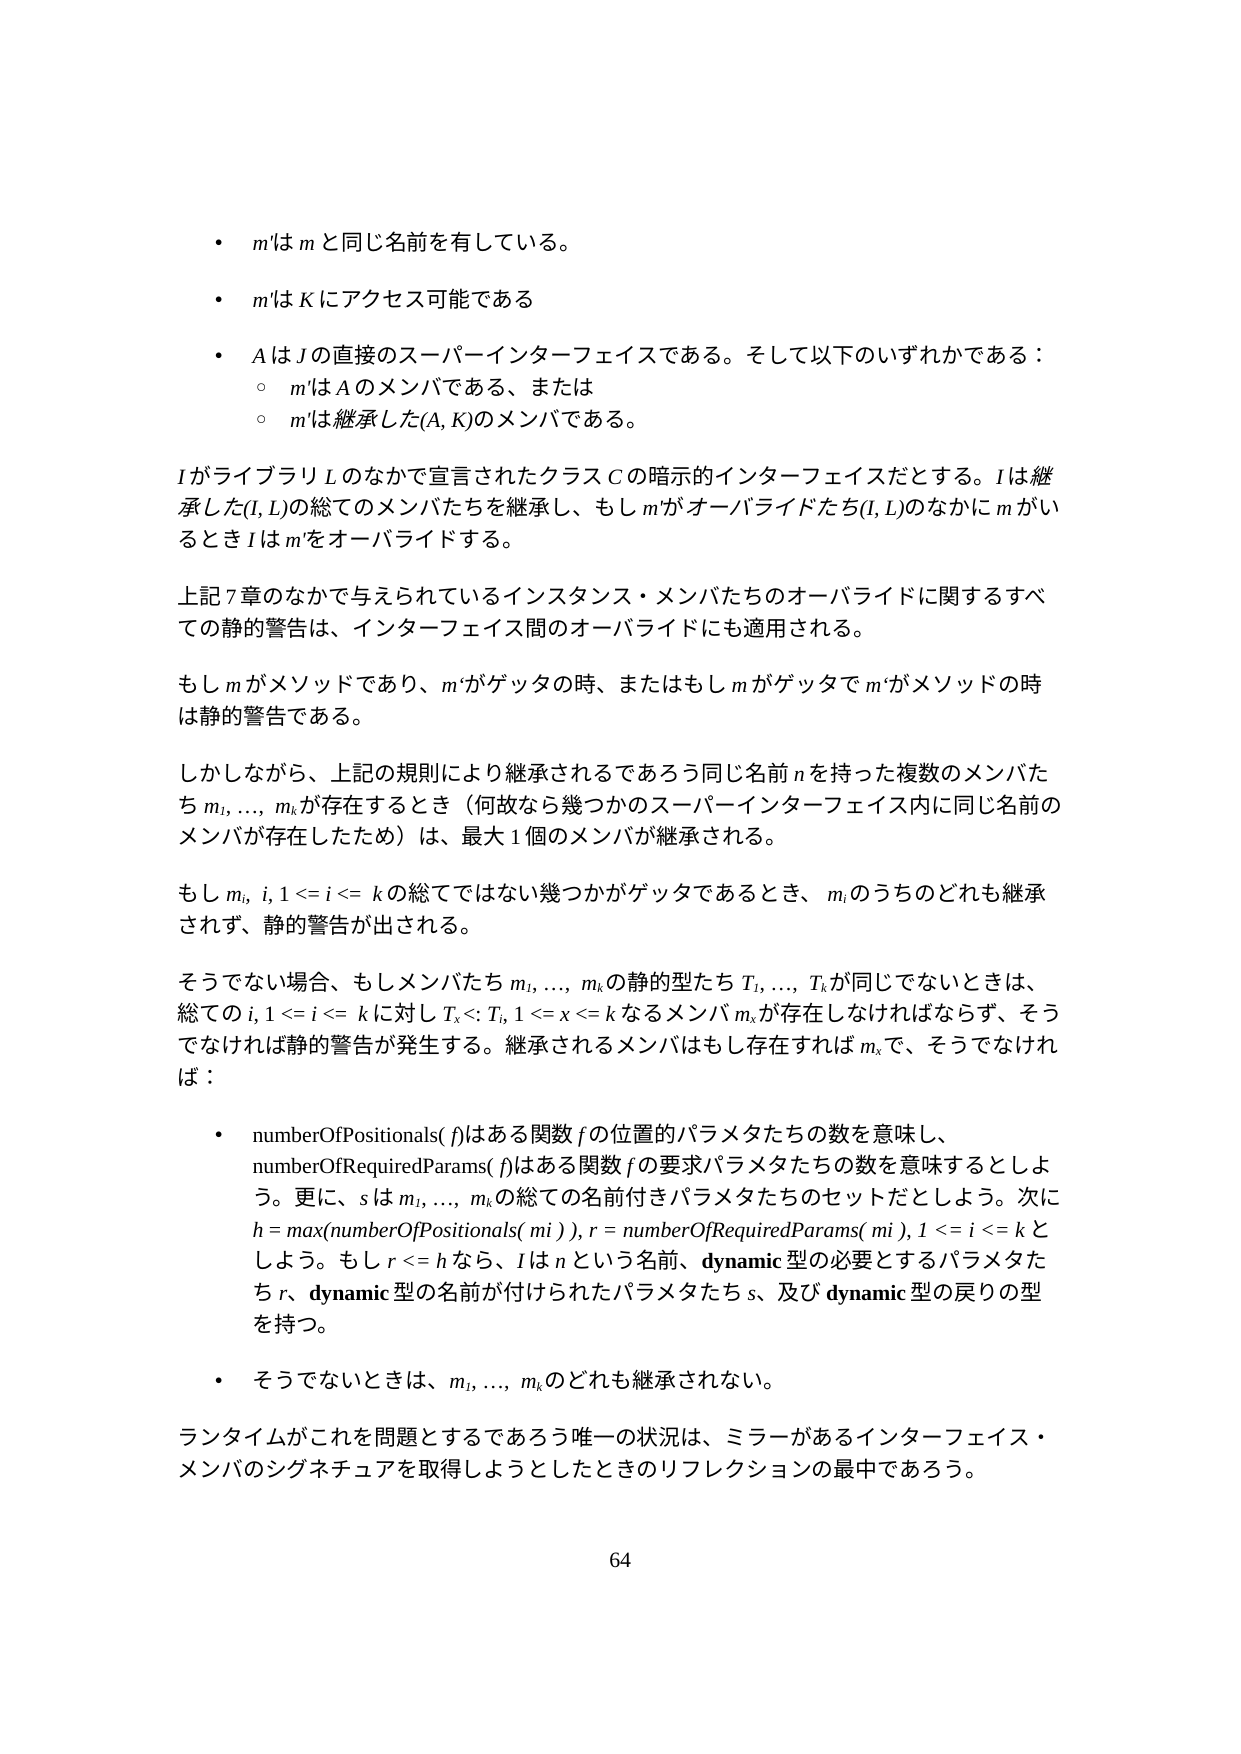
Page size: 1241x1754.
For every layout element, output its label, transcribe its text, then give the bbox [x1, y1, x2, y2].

list AはJの直接のスーパーインターフェイスである。そして以下のいずれかである： [215, 338, 1063, 370]
text そうでない場合、もしメンバたちm1, …, mkの静的型たちT1, …, Tkが同じでないときは、総てのi, 1 <= i <= kに対しTx <: Ti, 1 <= x <= k なるメンバmxが存在しなければならず、そうでなければ静的警告が発生する。継承されるメンバはもし存在すればmxで、そうでなければ： [177, 965, 1063, 1091]
list m'はAのメンバである、または [252, 370, 1063, 402]
text もしmがメソッドであり、m‘がゲッタの時、またはもしmがゲッタでm‘がメソッドの時は静的警告である。 [177, 667, 1063, 731]
list m'はKにアクセス可能である [215, 282, 1063, 313]
text ランタイムがこれを問題とするであろう唯一の状況は、ミラーがあるインターフェイス・メンバのシグネチュアを取得しようとしたときのリフレクションの最中であろう。 [177, 1420, 1063, 1484]
text もし mi, i, 1 <= i <= kの総てではない幾つかがゲッタであるとき、 miのうちのどれも継承されず、静的警告が出される。 [177, 876, 1063, 939]
text しかしながら、上記の規則により継承されるであろう同じ名前nを持った複数のメンバたちm1, …, mkが存在するとき（何故なら幾つかのスーパーインターフェイス内に同じ名前のメンバが存在したため）は、最大1個のメンバが継承される。 [177, 756, 1063, 851]
list m'は継承した(A, K)のメンバである。 [252, 402, 1063, 433]
list そうでないときは、m1, …, mkのどれも継承されない。 [215, 1363, 1063, 1395]
text IがライブラリLのなかで宣言されたクラスCの暗示的インターフェイスだとする。Iは継承した(I, L)の総てのメンバたちを継承し、もしm'がオーバライドたち(I, L)のなかにmがいるときIはm'をオーバライドする。 [177, 459, 1063, 554]
text 上記7章のなかで与えられているインスタンス・メンバたちのオーバライドに関するすべての静的警告は、インターフェイス間のオーバライドにも適用される。 [177, 579, 1063, 642]
list m'はmと同じ名前を有している。 [215, 225, 1063, 256]
list numberOfPositionals( f)はある関数fの位置的パラメタたちの数を意味し、numberOfRequiredParams( f)はある関数fの要求パラメタたちの数を意味するとしよう。更に、sはm1, …, mkの総ての名前付きパラメタたちのセットだとしよう。次にh = max(numberOfPositionals( mi ) ), r = numberOfRequiredParams( mi ), 1 <= i <= kとしよう。もし r <= hなら、Iはnという名前、dynamic型の必要とするパラメタたちr、dynamic型の名前が付けられたパラメタたちs、及びdynamic型の戻りの型を持つ。 [215, 1117, 1063, 1338]
